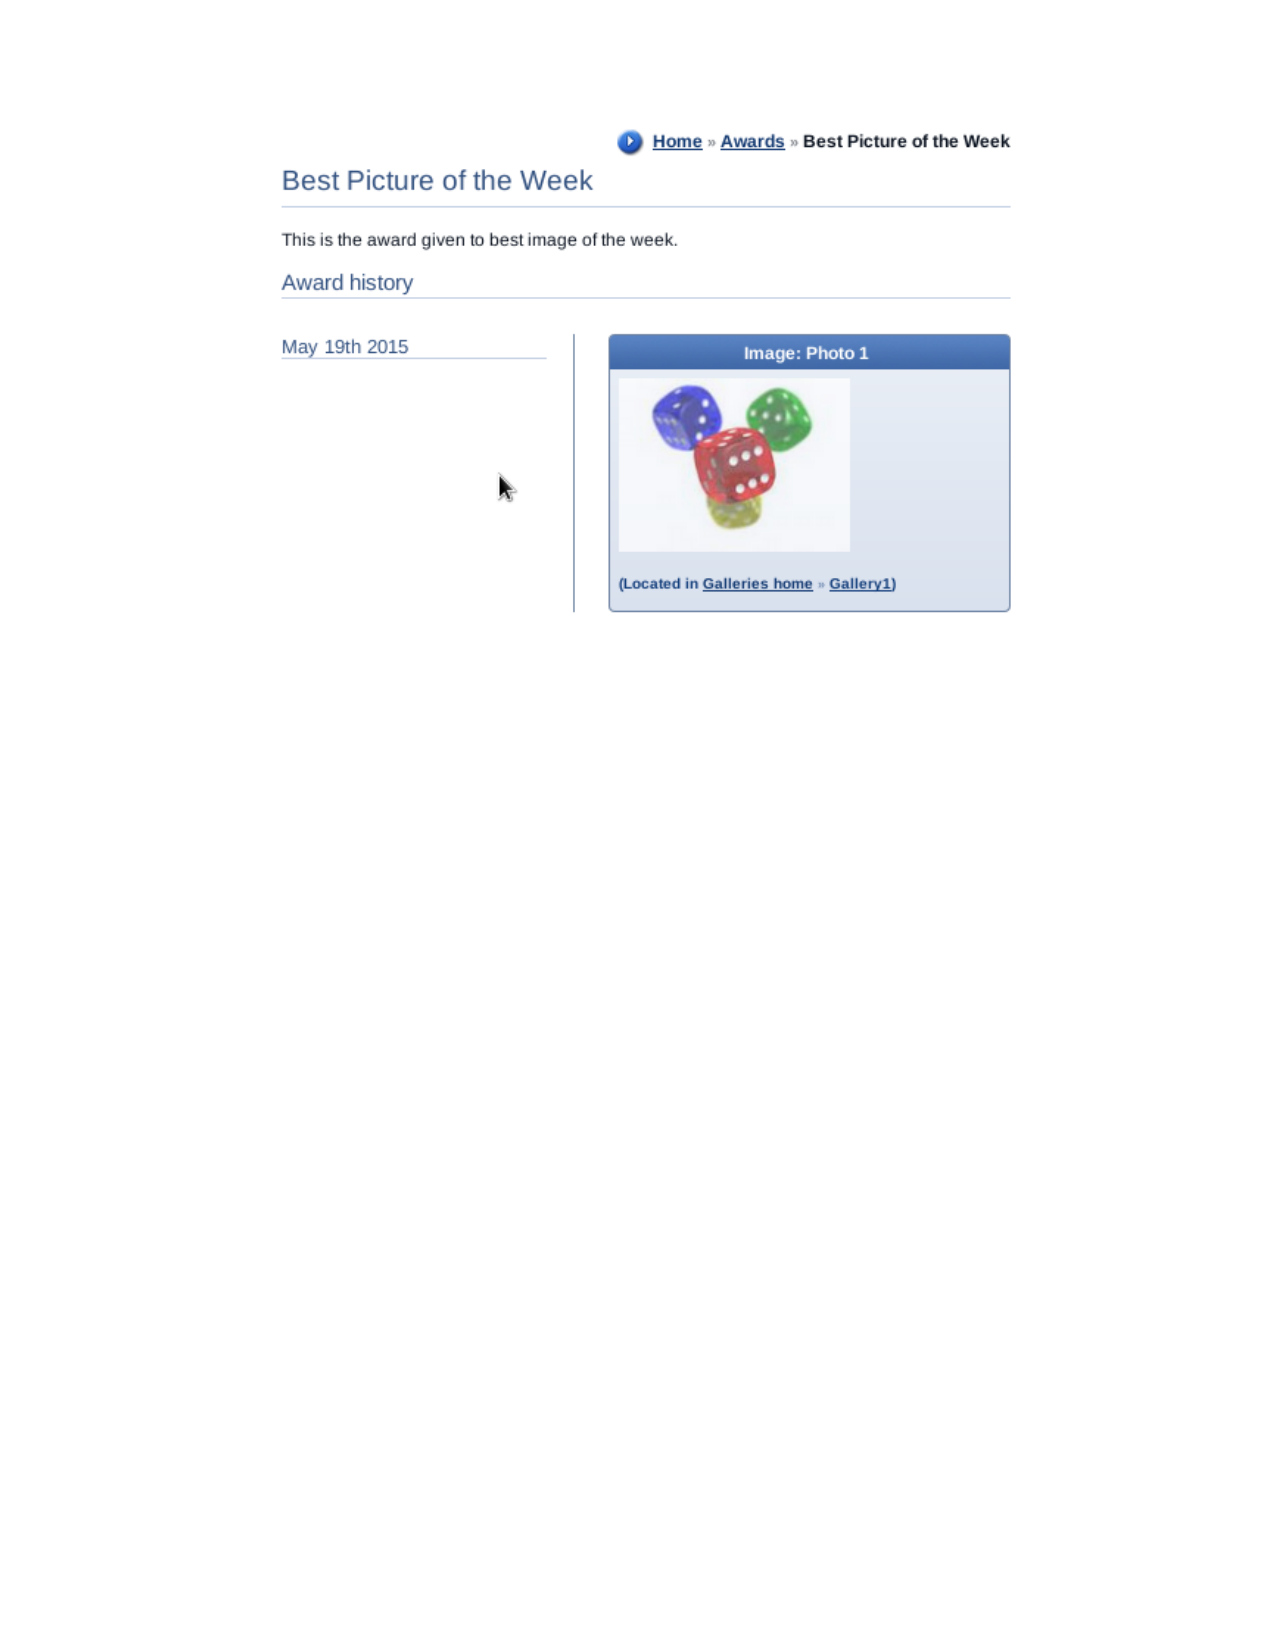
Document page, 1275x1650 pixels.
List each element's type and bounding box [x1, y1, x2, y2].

picture [245, 118, 1030, 683]
